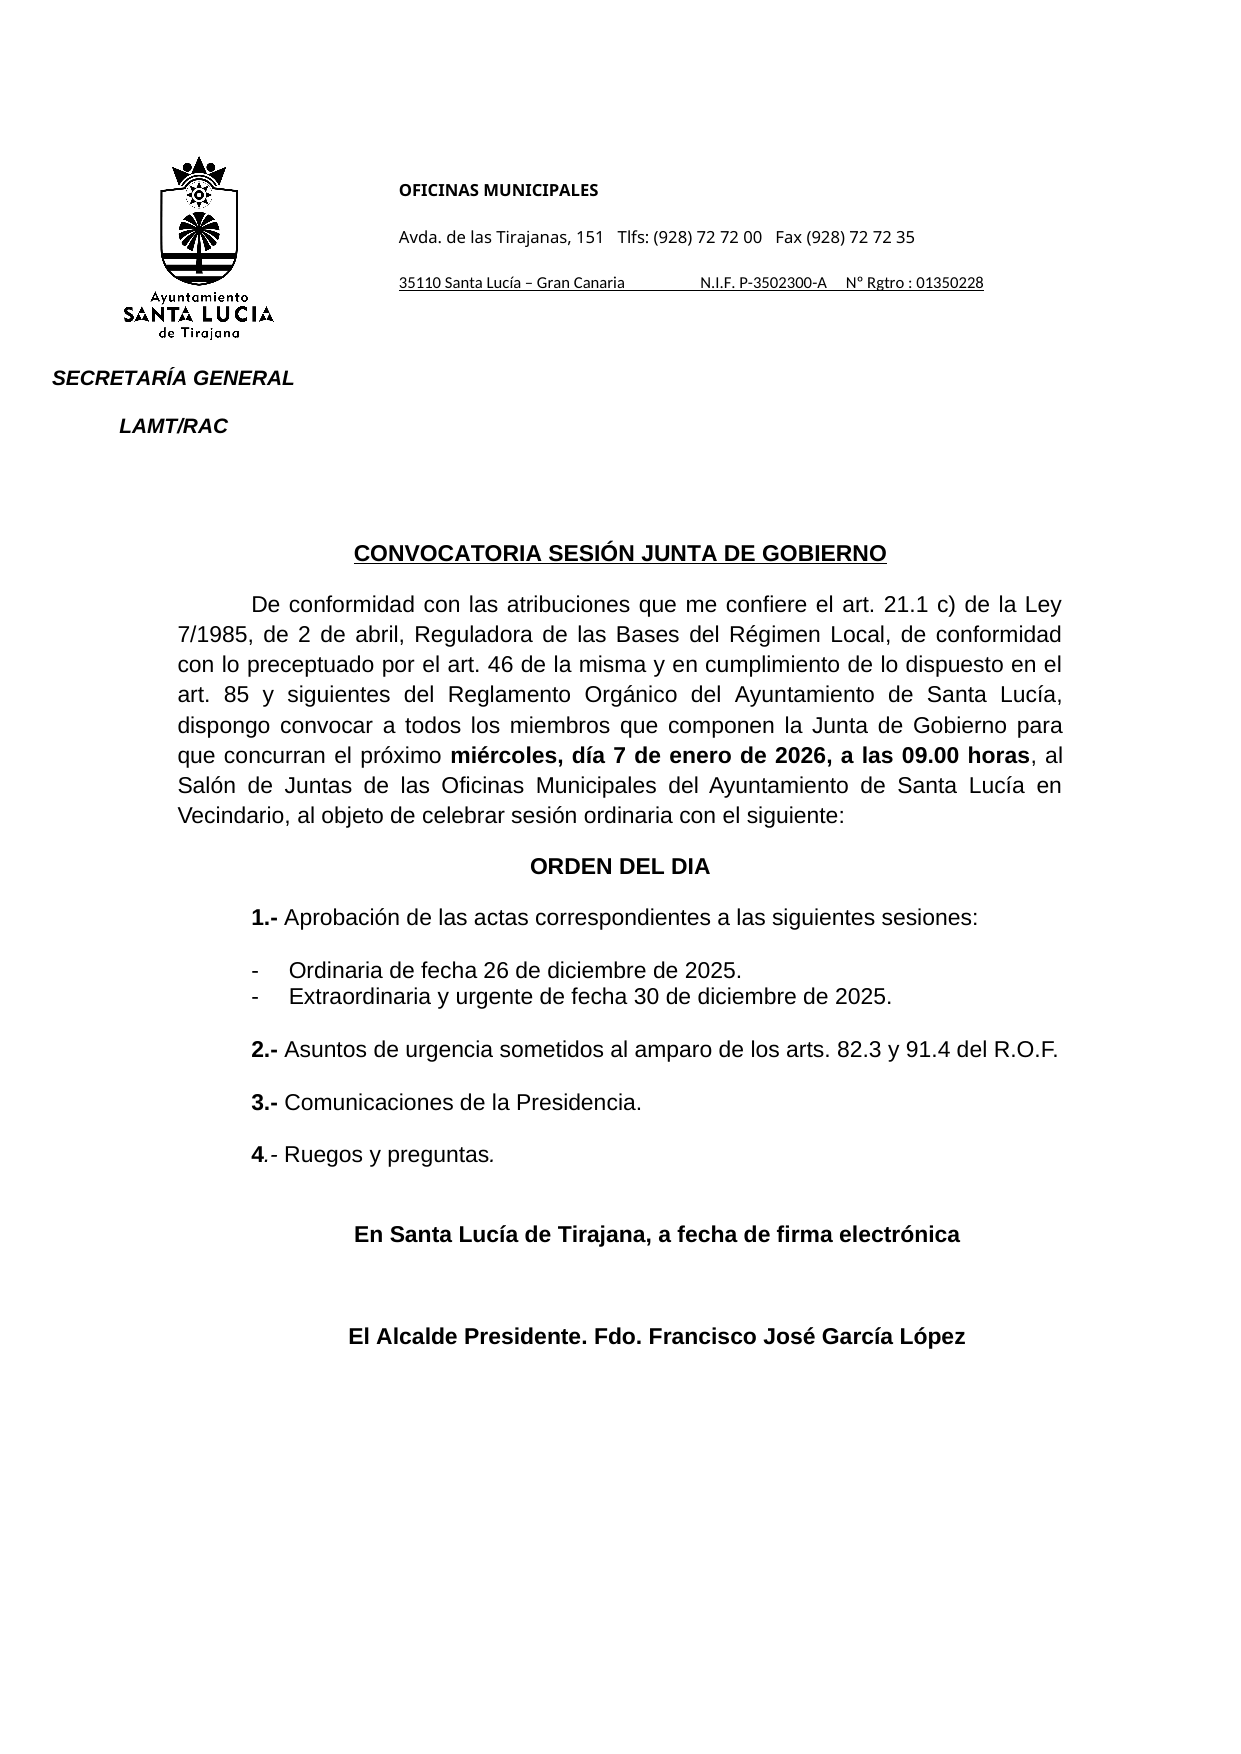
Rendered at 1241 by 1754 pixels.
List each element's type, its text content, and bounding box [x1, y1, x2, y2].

text El Alcalde Presidente. Fdo. Francisco José García López [177, 1323, 1063, 1349]
text 2.- Asuntos de urgencia sometidos al amparo de los arts. 82.3 y 91.4 del R.O.F. [177, 1036, 1063, 1062]
text CONVOCATORIA SESIÓN JUNTA DE GOBIERNO [177, 540, 1063, 566]
text En Santa Lucía de Tirajana, a fecha de firma electrónica [177, 1221, 1063, 1247]
picture [95, 127, 302, 366]
text 3.- Comunicaciones de la Presidencia. [177, 1089, 1063, 1115]
list Extraordinaria y urgente de fecha 30 de diciembre de 2025. [251, 983, 1063, 1010]
text 1.- Aprobación de las actas correspondientes a las siguientes sesiones: [177, 904, 1063, 931]
text 4.- Ruegos y preguntas. [177, 1141, 1063, 1168]
text ORDEN DEL DIA [177, 853, 1063, 879]
list Ordinaria de fecha 26 de diciembre de 2025. [251, 957, 1063, 983]
text De conformidad con las atribuciones que me confiere el art. 21.1 c) de la Ley 7/1985, de 2 de abril, Reguladora de las Bases del Régimen Local, de conformidad con lo preceptuado por el art. 46 de la misma y en cumplimiento de lo dispuesto en el art. 85 y siguientes del Reglamento Orgánico del Ayuntamiento de Santa Lucía, dispongo convocar a todos los miembros que componen la Junta de Gobierno para que concurran el próximo miércoles, día 7 de enero de 2026, a las 09.00 horas, al Salón de Juntas de las Oficinas Municipales del Ayuntamiento de Santa Lucía en Vecindario, al objeto de celebrar sesión ordinaria con el siguiente: [177, 591, 1063, 828]
